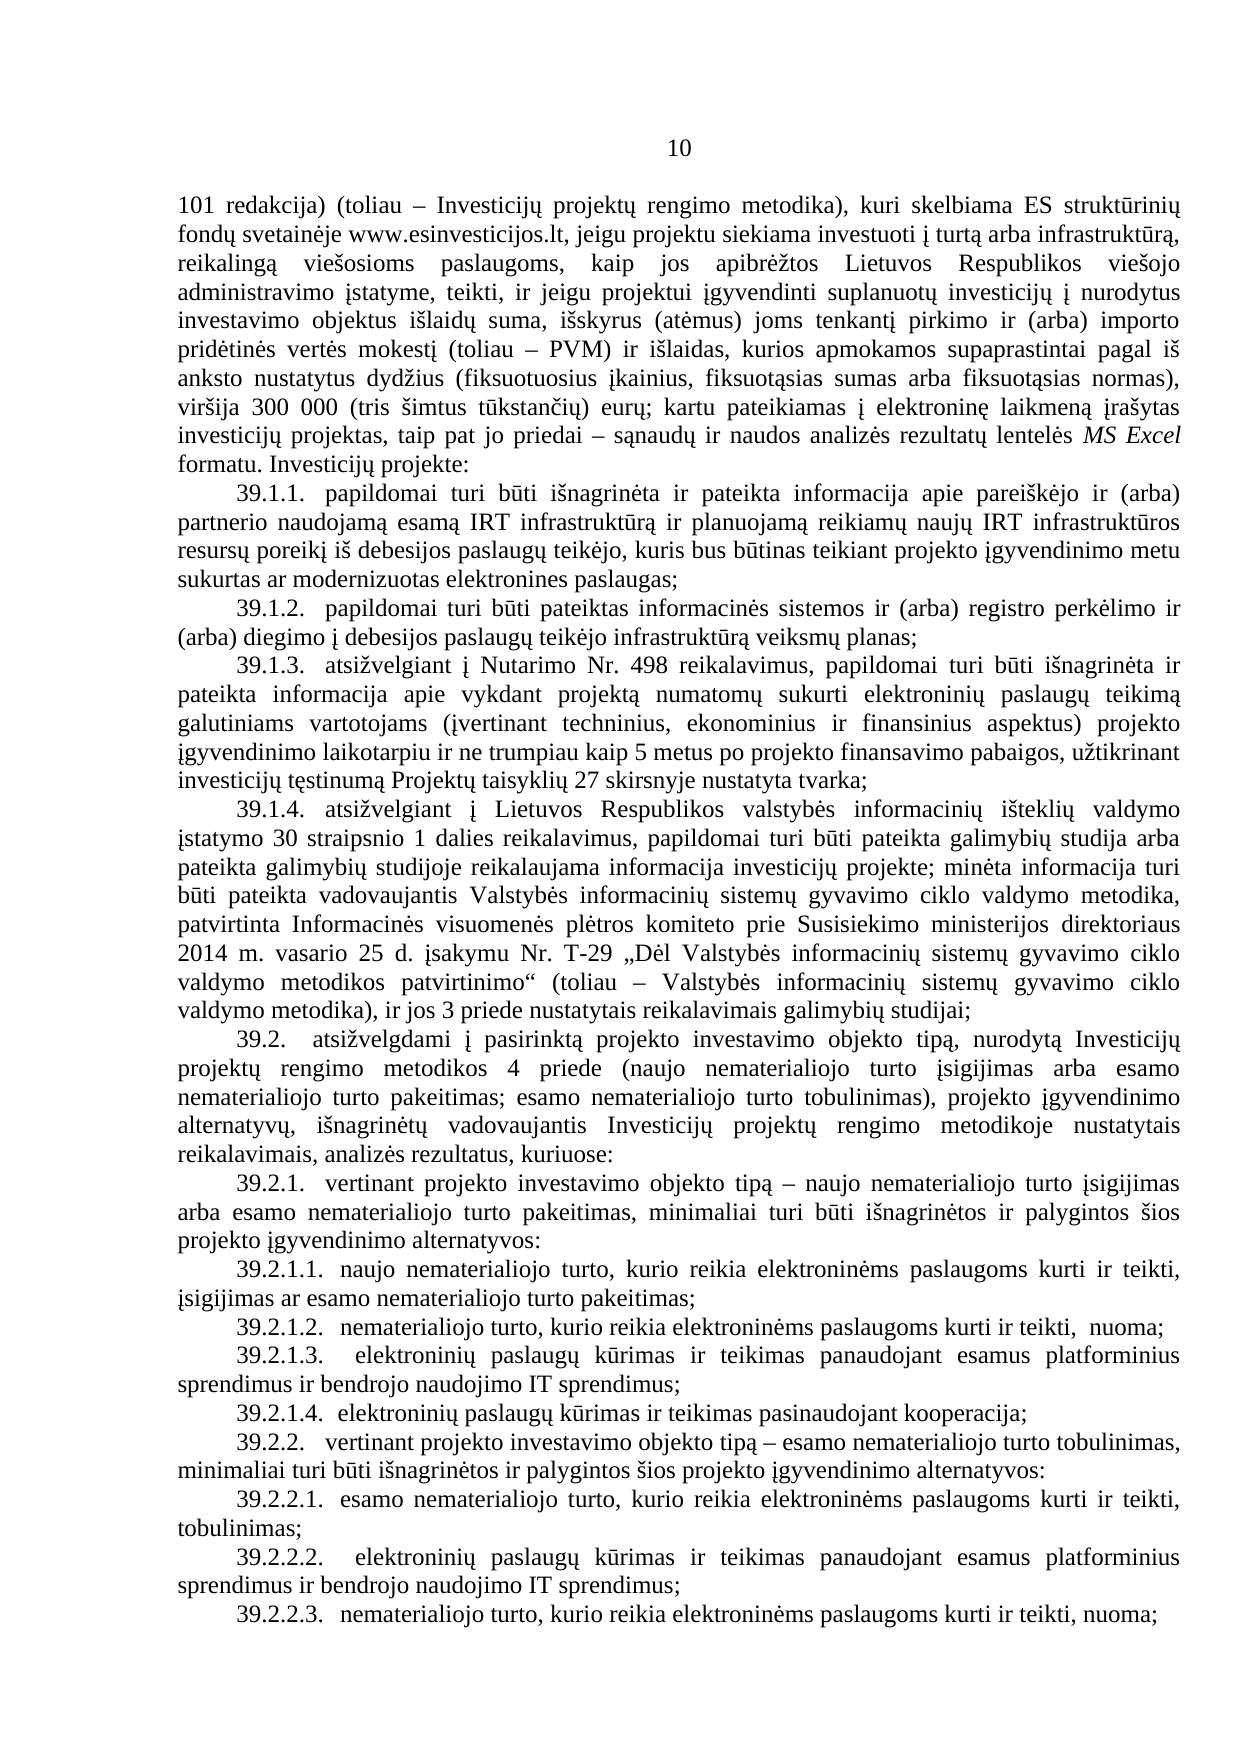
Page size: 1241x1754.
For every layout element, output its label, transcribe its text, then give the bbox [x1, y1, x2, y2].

text 39.1.1. papildomai turi būti išnagrinėta ir pateikta informacija apie pareiškėjo ir (arba) partnerio naudojamą esamą IRT infrastruktūrą ir planuojamą reikiamų naujų IRT infrastruktūros resursų poreikį iš debesijos paslaugų teikėjo, kuris bus būtinas teikiant projekto įgyvendinimo metu sukurtas ar modernizuotas elektronines paslaugas; [177, 478, 1181, 593]
text 39.2.1.1. naujo nematerialiojo turto, kurio reikia elektroninėms paslaugoms kurti ir teikti, įsigijimas ar esamo nematerialiojo turto pakeitimas; [177, 1254, 1181, 1312]
text 39.1.2. papildomai turi būti pateiktas informacinės sistemos ir (arba) registro perkėlimo ir (arba) diegimo į debesijos paslaugų teikėjo infrastruktūrą veiksmų planas; [177, 593, 1181, 650]
text 39.1.4. atsižvelgiant į Lietuvos Respublikos valstybės informacinių išteklių valdymo įstatymo 30 straipsnio 1 dalies reikalavimus, papildomai turi būti pateikta galimybių studija arba pateikta galimybių studijoje reikalaujama informacija investicijų projekte; minėta informacija turi būti pateikta vadovaujantis Valstybės informacinių sistemų gyvavimo ciklo valdymo metodika, patvirtinta Informacinės visuomenės plėtros komiteto prie Susisiekimo ministerijos direktoriaus 2014 m. vasario 25 d. įsakymu Nr. T-29 „Dėl Valstybės informacinių sistemų gyvavimo ciklo valdymo metodikos patvirtinimo“ (toliau – Valstybės informacinių sistemų gyvavimo ciklo valdymo metodika), ir jos 3 priede nustatytais reikalavimais galimybių studijai; [177, 794, 1181, 1024]
text 39.2.2.1. esamo nematerialiojo turto, kurio reikia elektroninėms paslaugoms kurti ir teikti, tobulinimas; [177, 1484, 1181, 1542]
text 39.2.2. vertinant projekto investavimo objekto tipą – esamo nematerialiojo turto tobulinimas, minimaliai turi būti išnagrinėtos ir palygintos šios projekto įgyvendinimo alternatyvos: [177, 1427, 1181, 1484]
text 39.2.2.2. elektroninių paslaugų kūrimas ir teikimas panaudojant esamus platforminius sprendimus ir bendrojo naudojimo IT sprendimus; [177, 1542, 1181, 1599]
text 39.2.1.4. elektroninių paslaugų kūrimas ir teikimas pasinaudojant kooperacija; [177, 1398, 1181, 1427]
text 39.2.2.3. nematerialiojo turto, kurio reikia elektroninėms paslaugoms kurti ir teikti, nuoma; [177, 1599, 1181, 1628]
text 39.2. atsižvelgdami į pasirinktą projekto investavimo objekto tipą, nurodytą Investicijų projektų rengimo metodikos 4 priede (naujo nematerialiojo turto įsigijimas arba esamo nematerialiojo turto pakeitimas; esamo nematerialiojo turto tobulinimas), projekto įgyvendinimo alternatyvų, išnagrinėtų vadovaujantis Investicijų projektų rengimo metodikoje nustatytais reikalavimais, analizės rezultatus, kuriuose: [177, 1024, 1181, 1168]
text 39.2.1.3. elektroninių paslaugų kūrimas ir teikimas panaudojant esamus platforminius sprendimus ir bendrojo naudojimo IT sprendimus; [177, 1340, 1181, 1398]
text 39.2.1.2. nematerialiojo turto, kurio reikia elektroninėms paslaugoms kurti ir teikti, nuoma; [177, 1312, 1181, 1340]
text 101 redakcija) (toliau – Investicijų projektų rengimo metodika), kuri skelbiama ES struktūrinių fondų svetainėje www.esinvesticijos.lt, jeigu projektu siekiama investuoti į turtą arba infrastruktūrą, reikalingą viešosioms paslaugoms, kaip jos apibrėžtos Lietuvos Respublikos viešojo administravimo įstatyme, teikti, ir jeigu projektui įgyvendinti suplanuotų investicijų į nurodytus investavimo objektus išlaidų suma, išskyrus (atėmus) joms tenkantį pirkimo ir (arba) importo pridėtinės vertės mokestį (toliau – PVM) ir išlaidas, kurios apmokamos supaprastintai pagal iš anksto nustatytus dydžius (fiksuotuosius įkainius, fiksuotąsias sumas arba fiksuotąsias normas), viršija 300 000 (tris šimtus tūkstančių) eurų; kartu pateikiamas į elektroninę laikmeną įrašytas investicijų projektas, taip pat jo priedai – sąnaudų ir naudos analizės rezultatų lentelės MS Excel formatu. Investicijų projekte: [177, 190, 1181, 478]
text 39.2.1. vertinant projekto investavimo objekto tipą – naujo nematerialiojo turto įsigijimas arba esamo nematerialiojo turto pakeitimas, minimaliai turi būti išnagrinėtos ir palygintos šios projekto įgyvendinimo alternatyvos: [177, 1168, 1181, 1254]
text 39.1.3. atsižvelgiant į Nutarimo Nr. 498 reikalavimus, papildomai turi būti išnagrinėta ir pateikta informacija apie vykdant projektą numatomų sukurti elektroninių paslaugų teikimą galutiniams vartotojams (įvertinant techninius, ekonominius ir finansinius aspektus) projekto įgyvendinimo laikotarpiu ir ne trumpiau kaip 5 metus po projekto finansavimo pabaigos, užtikrinant investicijų tęstinumą Projektų taisyklių 27 skirsnyje nustatyta tvarka; [177, 650, 1181, 794]
